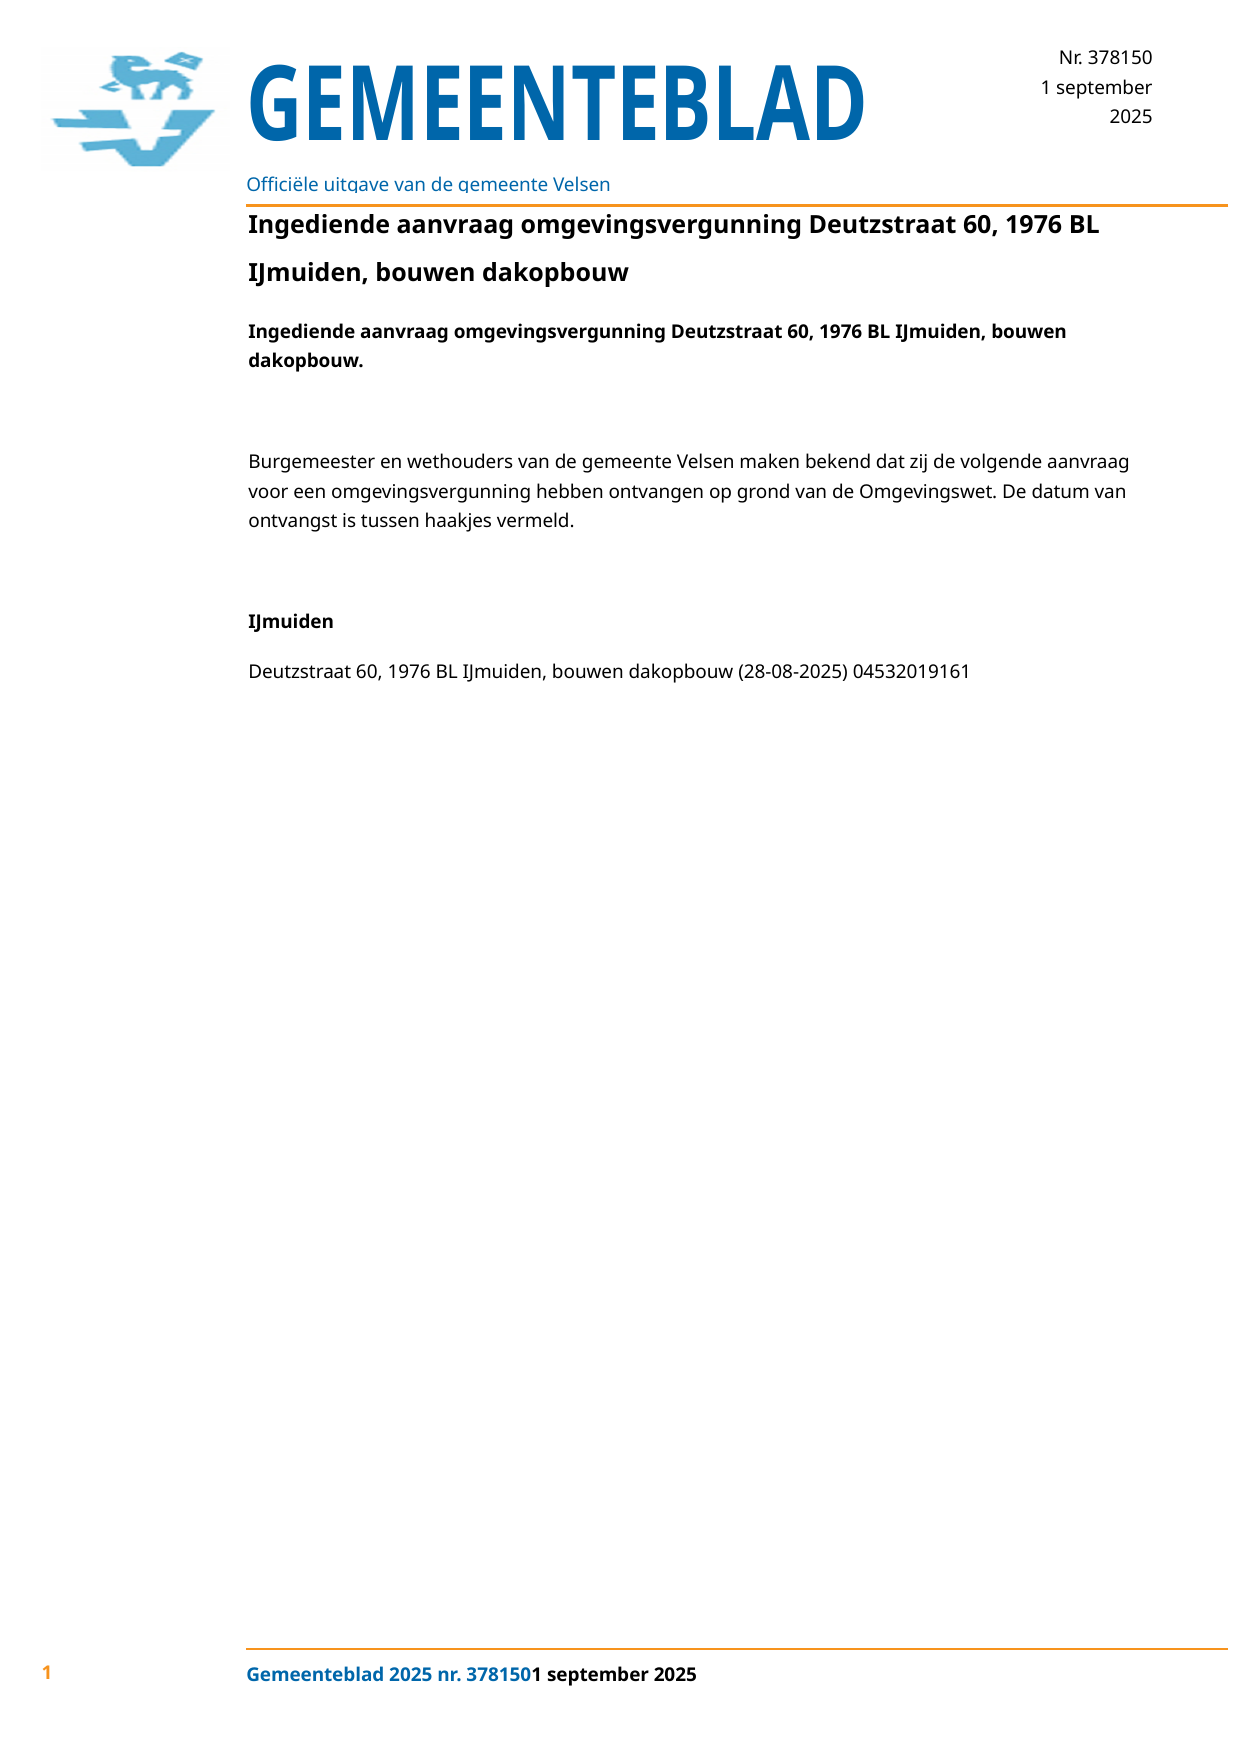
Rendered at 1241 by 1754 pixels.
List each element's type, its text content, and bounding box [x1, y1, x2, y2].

text Deutzstraat 60, 1976 BL IJmuiden, bouwen dakopbouw (28-08-2025) 04532019161 [248, 659, 1152, 684]
text Ingediende aanvraag omgevingsvergunning Deutzstraat 60, 1976 BL IJmuiden, bouwen dakopbouw [248, 207, 1152, 288]
picture [41, 47, 231, 172]
text IJmuiden [248, 608, 1152, 634]
text Burgemeester en wethouders van de gemeente Velsen maken bekend dat zij de volgende aanvraag voor een omgevingsvergunning hebben ontvangen op grond van de Omgevingswet. De datum van ontvangst is tussen haakjes vermeld. [248, 448, 1152, 533]
text Ingediende aanvraag omgevingsvergunning Deutzstraat 60, 1976 BL IJmuiden, bouwen dakopbouw. [248, 318, 1152, 373]
